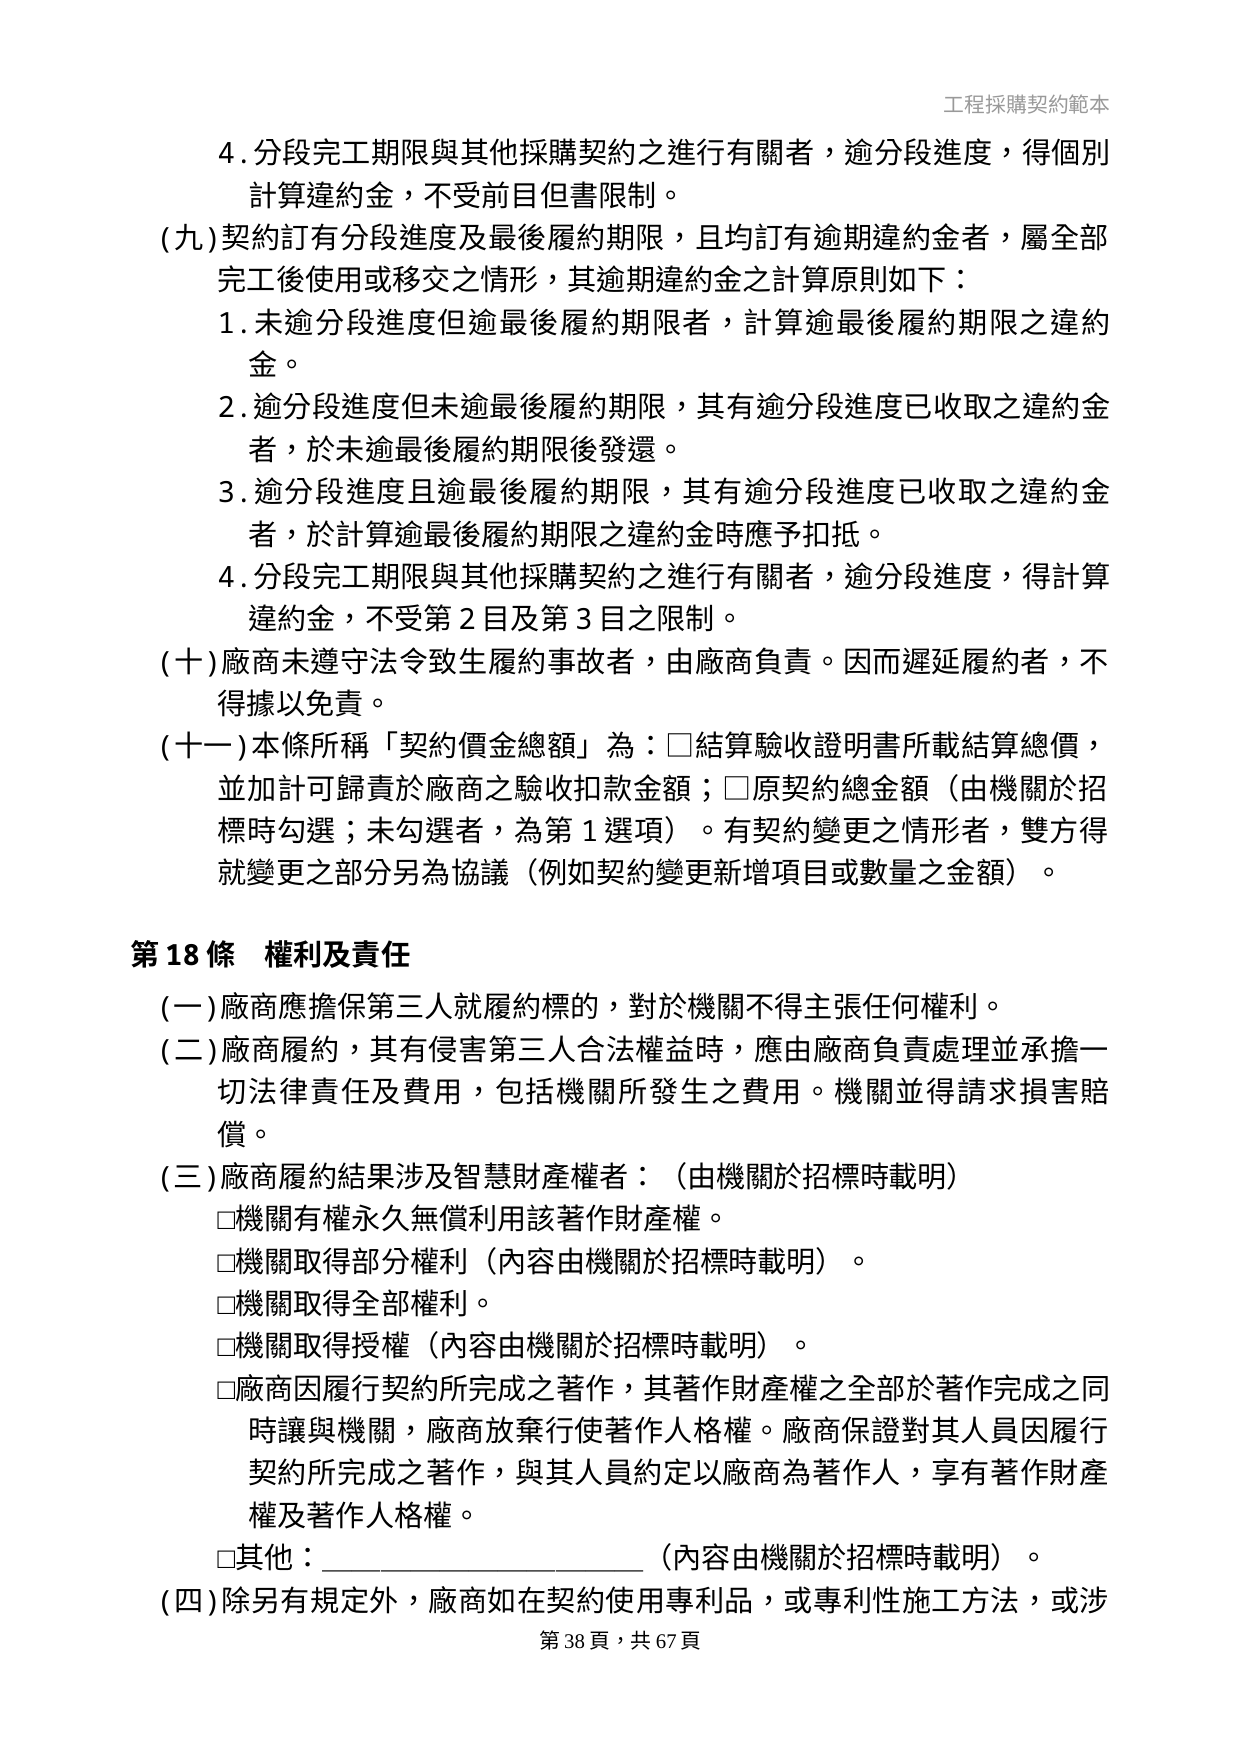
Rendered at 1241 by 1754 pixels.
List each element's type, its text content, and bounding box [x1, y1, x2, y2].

text (十一)本條所稱「契約價金總額」為：□結算驗收證明書所載結算總價，並加計可歸責於廠商之驗收扣款金額；□原契約總金額（由機關於招標時勾選；未勾選者，為第1選項）。有契約變更之情形者，雙方得就變更之部分另為協議（例如契約變更新增項目或數量之金額）。 [156, 723, 1110, 892]
text 1.未逾分段進度但逾最後履約期限者，計算逾最後履約期限之違約金。 [217, 299, 1110, 384]
text (九)契約訂有分段進度及最後履約期限，且均訂有逾期違約金者，屬全部完工後使用或移交之情形，其逾期違約金之計算原則如下： [156, 214, 1110, 299]
text □機關取得全部權利。 [217, 1281, 1110, 1323]
text □機關取得授權（內容由機關於招標時載明）。 [217, 1323, 1110, 1365]
text (一)廠商應擔保第三人就履約標的，對於機關不得主張任何權利。 [156, 984, 1110, 1026]
text □機關有權永久無償利用該著作財產權。 [217, 1196, 1110, 1238]
text 2.逾分段進度但未逾最後履約期限，其有逾分段進度已收取之違約金者，於未逾最後履約期限後發還。 [217, 384, 1110, 469]
text (二)廠商履約，其有侵害第三人合法權益時，應由廠商負責處理並承擔一切法律責任及費用，包括機關所發生之費用。機關並得請求損害賠償。 [156, 1026, 1110, 1153]
text (四)除另有規定外，廠商如在契約使用專利品，或專利性施工方法，或涉 [156, 1577, 1110, 1619]
text □廠商因履行契約所完成之著作，其著作財產權之全部於著作完成之同時讓與機關，廠商放棄行使著作人格權。廠商保證對其人員因履行契約所完成之著作，與其人員約定以廠商為著作人，享有著作財產權及著作人格權。 [217, 1365, 1110, 1535]
text (十)廠商未遵守法令致生履約事故者，由廠商負責。因而遲延履約者，不得據以免責。 [156, 638, 1110, 723]
text □機關取得部分權利（內容由機關於招標時載明）。 [217, 1238, 1110, 1281]
text 3.逾分段進度且逾最後履約期限，其有逾分段進度已收取之違約金者，於計算逾最後履約期限之違約金時應予扣抵。 [217, 469, 1110, 553]
text 第18條 權利及責任 [130, 932, 1110, 974]
text 4.分段完工期限與其他採購契約之進行有關者，逾分段進度，得計算違約金，不受第2目及第3目之限制。 [217, 553, 1110, 638]
text 4.分段完工期限與其他採購契約之進行有關者，逾分段進度，得個別計算違約金，不受前目但書限制。 [217, 130, 1110, 214]
text □其他：＿＿＿＿＿＿＿＿＿＿＿（內容由機關於招標時載明）。 [217, 1535, 1110, 1577]
text (三)廠商履約結果涉及智慧財產權者：（由機關於招標時載明） [156, 1153, 1110, 1196]
